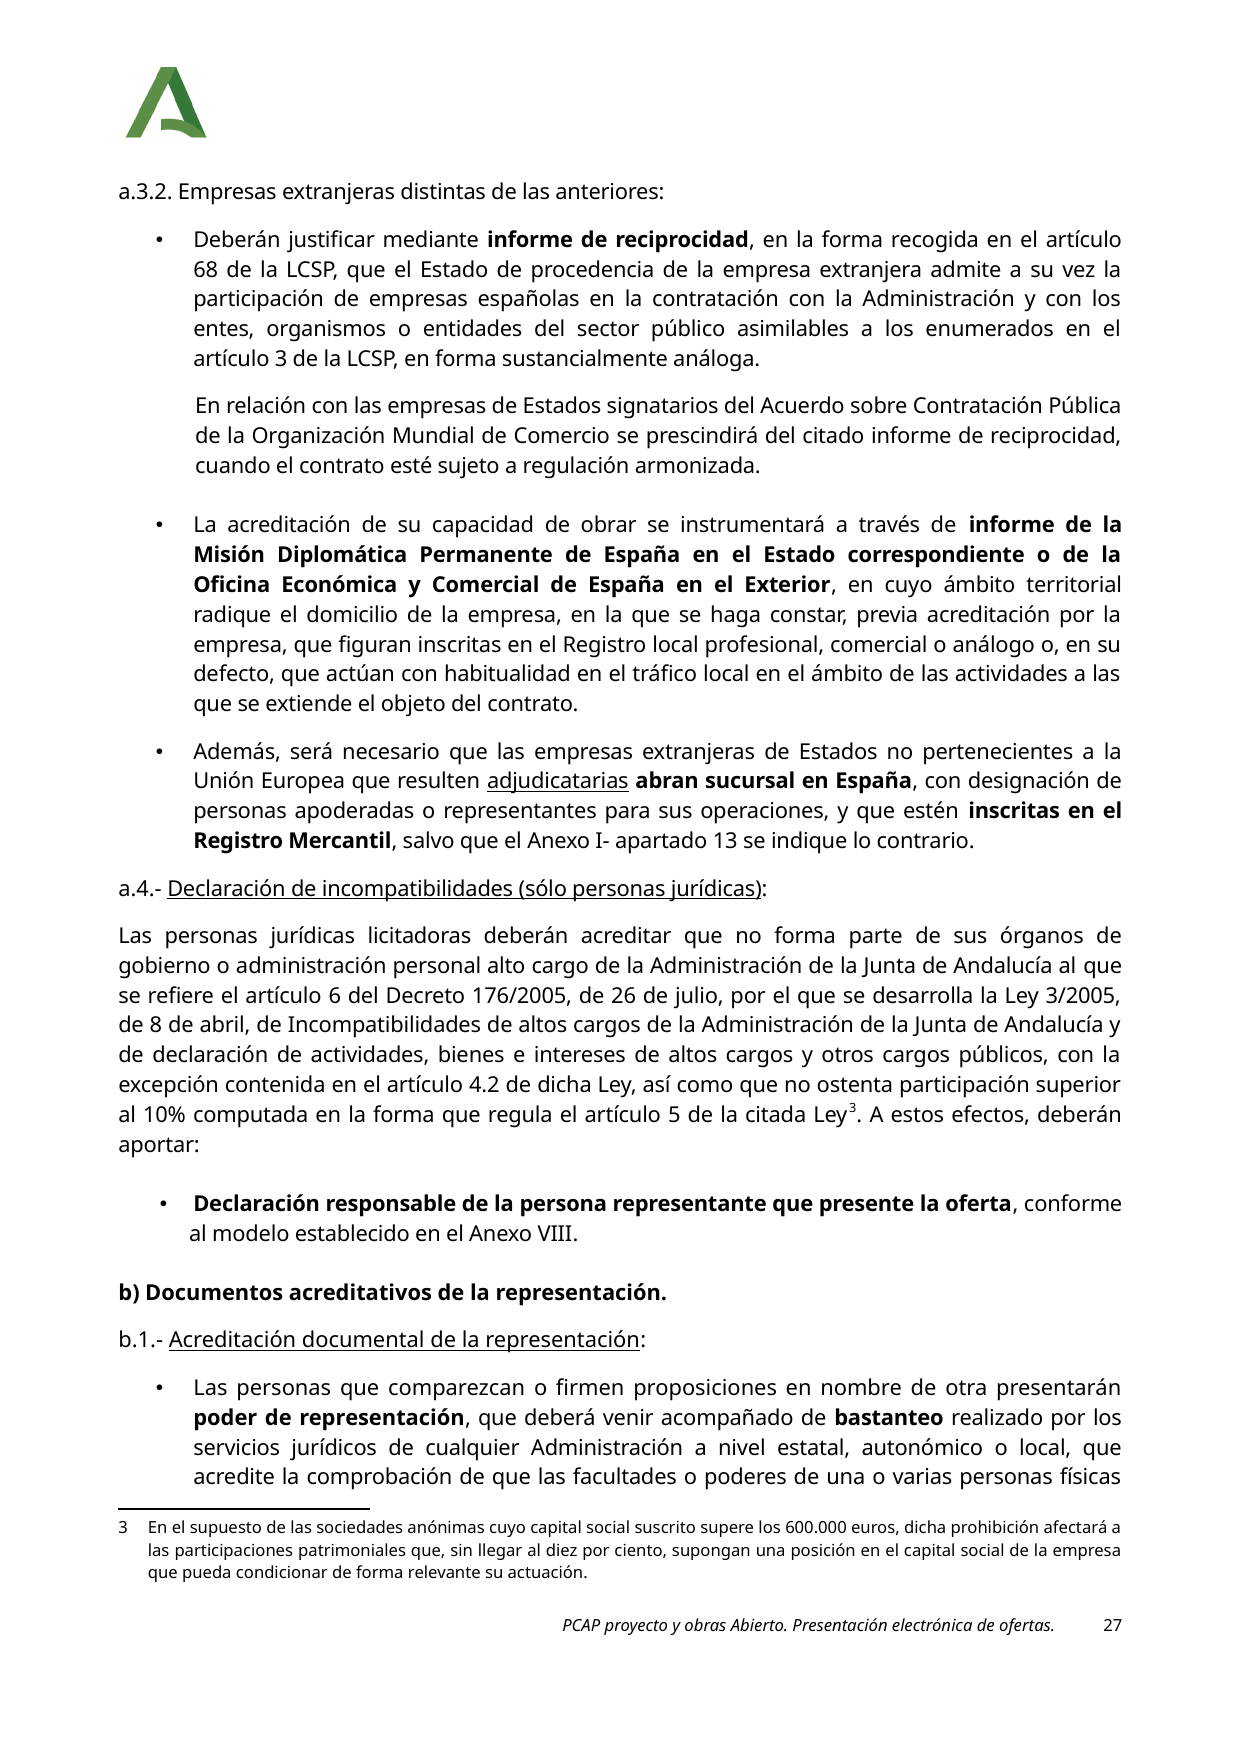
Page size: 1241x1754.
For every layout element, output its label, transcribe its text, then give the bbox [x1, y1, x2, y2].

text a.3.2. Empresas extranjeras distintas de las anteriores: [118, 176, 1122, 206]
list En el supuesto de las sociedades anónimas cuyo capital social suscrito supere los 600.000 euros, dicha prohibición afectará a las participaciones patrimoniales que, sin llegar al diez por ciento, supongan una posición en el capital social de la empresa que pueda condicionar de forma relevante su actuación. [118, 1516, 1122, 1584]
list La acreditación de su capacidad de obrar se instrumentará a través de informe de la Misión Diplomática Permanente de España en el Estado correspondiente o de la Oficina Económica y Comercial de España en el Exterior, en cuyo ámbito territorial radique el domicilio de la empresa, en la que se haga constar, previa acreditación por la empresa, que figuran inscritas en el Registro local profesional, comercial o análogo o, en su defecto, que actúan con habitualidad en el tráfico local en el ámbito de las actividades a las que se extiende el objeto del contrato. [156, 509, 1122, 718]
text b.1.- Acreditación documental de la representación: [118, 1324, 1122, 1354]
list Declaración responsable de la persona representante que presente la oferta, conforme al modelo establecido en el Anexo VIII. [159, 1188, 1122, 1247]
text a.4.- Declaración de incompatibilidades (sólo personas jurídicas): [118, 872, 1122, 902]
list Además, será necesario que las empresas extranjeras de Estados no pertenecientes a la Unión Europea que resulten adjudicatarias abran sucursal en España, con designación de personas apoderadas o representantes para sus operaciones, y que estén inscritas en el Registro Mercantil, salvo que el Anexo I- apartado 13 se indique lo contrario. [156, 736, 1122, 855]
picture [121, 62, 210, 142]
list Las personas jurídicas licitadoras deberán acreditar que no forma parte de sus órganos de gobierno o administración personal alto cargo de la Administración de la Junta de Andalucía al que se refiere el artículo 6 del Decreto 176/2005, de 26 de julio, por el que se desarrolla la Ley 3/2005, de 8 de abril, de Incompatibilidades de altos cargos de la Administración de la Junta de Andalucía y de declaración de actividades, bienes e intereses de altos cargos y otros cargos públicos, con la excepción contenida en el artículo 4.2 de dicha Ley, así como que no ostenta participación superior al 10% computada en la forma que regula el artículo 5 de la citada Ley. A estos efectos, deberán aportar: [83, 920, 1122, 1158]
list Las personas que comparezcan o firmen proposiciones en nombre de otra presentarán poder de representación, que deberá venir acompañado de bastanteo realizado por los servicios jurídicos de cualquier Administración a nivel estatal, autonómico o local, que acredite la comprobación de que las facultades o poderes de una o varias personas físicas [156, 1372, 1122, 1491]
text En relación con las empresas de Estados signatarios del Acuerdo sobre Contratación Pública de la Organización Mundial de Comercio se prescindirá del citado informe de reciprocidad, cuando el contrato esté sujeto a regulación armonizada. [195, 391, 1122, 480]
list Deberán justificar mediante informe de reciprocidad, en la forma recogida en el artículo 68 de la LCSP, que el Estado de procedencia de la empresa extranjera admite a su vez la participación de empresas españolas en la contratación con la Administración y con los entes, organismos o entidades del sector público asimilables a los enumerados en el artículo 3 de la LCSP, en forma sustancialmente análoga. [156, 224, 1122, 373]
text b) Documentos acreditativos de la representación. [118, 1277, 1122, 1307]
